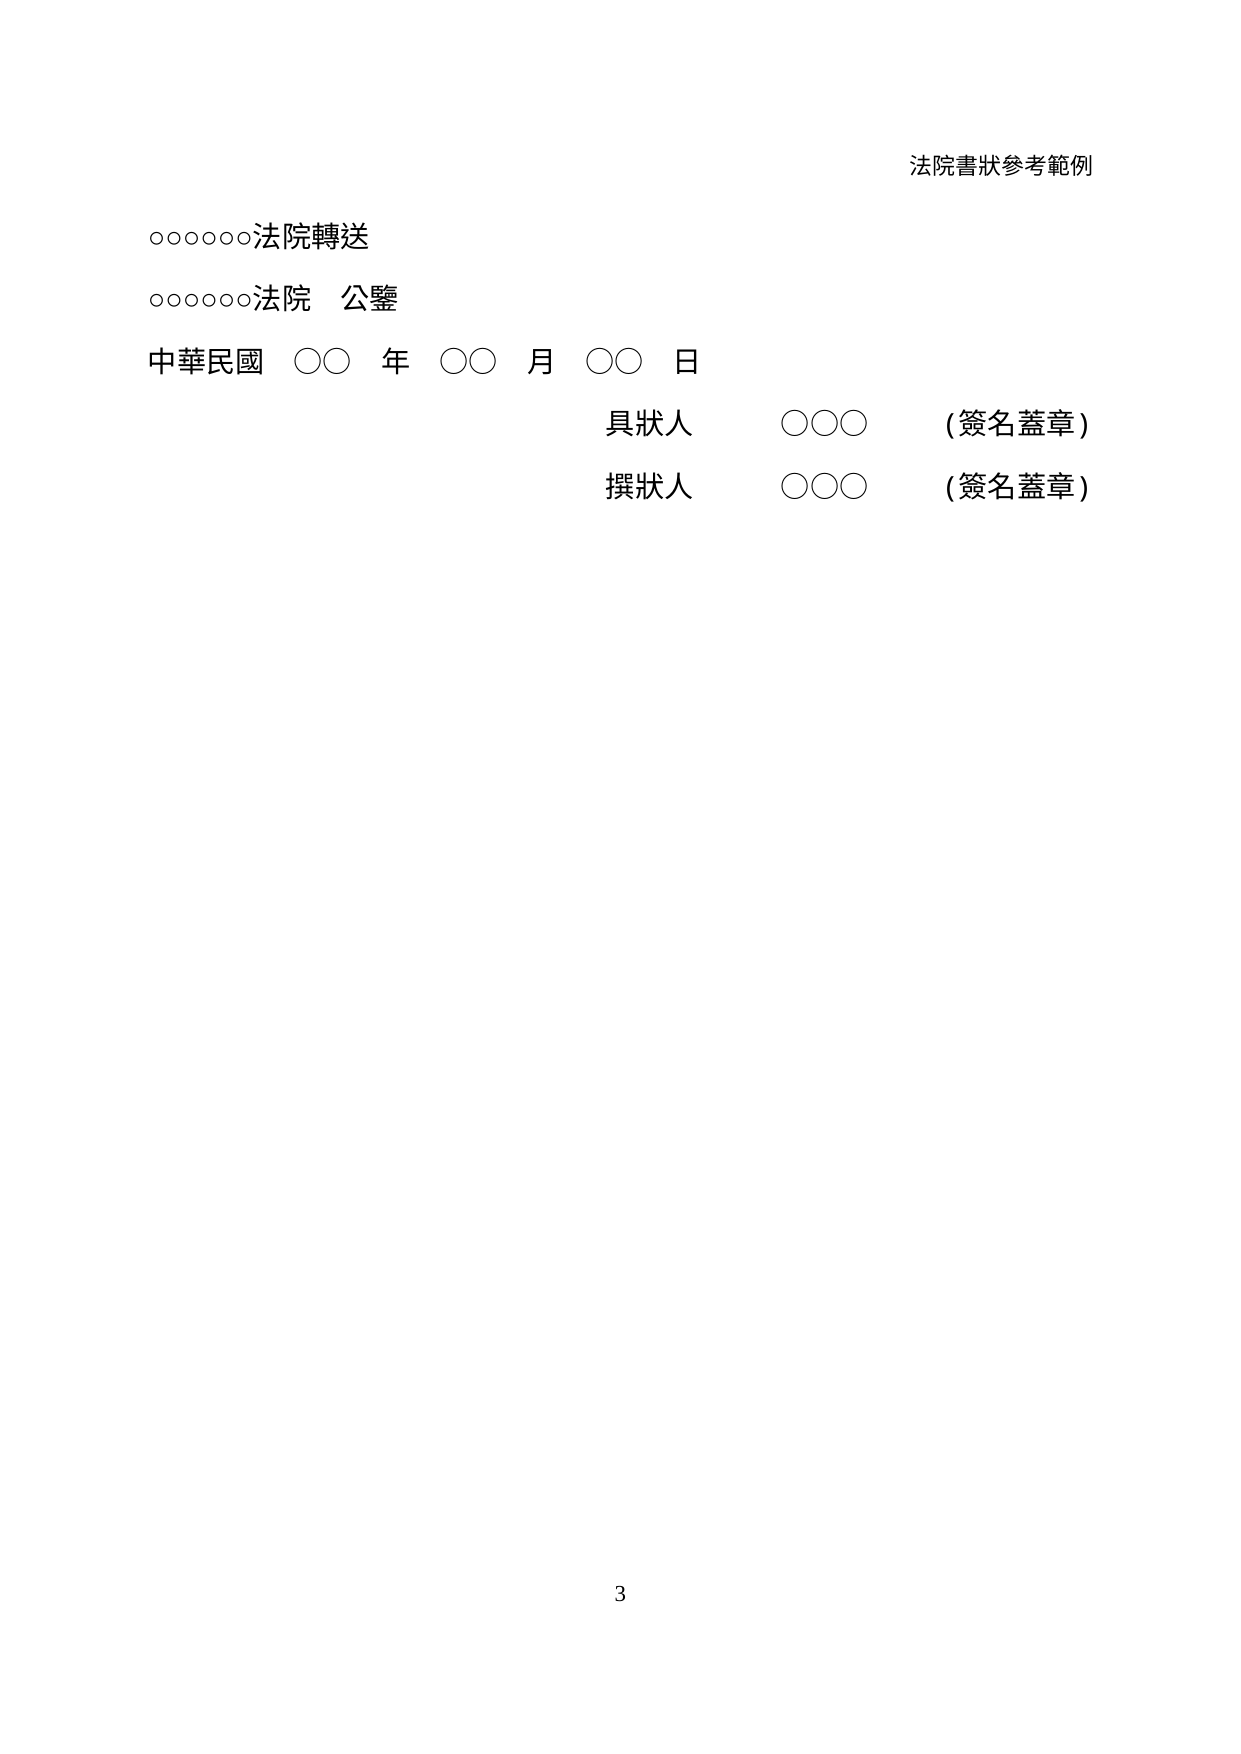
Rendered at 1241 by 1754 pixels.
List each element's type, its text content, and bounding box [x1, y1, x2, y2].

text ○○○○○○法院轉送 [148, 193, 1092, 255]
text 具狀人 ○○○ (簽名蓋章) [148, 380, 1092, 443]
text 撰狀人 ○○○ (簽名蓋章) [148, 443, 1092, 505]
text 中華民國 ○○ 年 ○○ 月 ○○ 日 [148, 318, 1092, 380]
text ○○○○○○法院 公鑒 [148, 255, 1092, 318]
